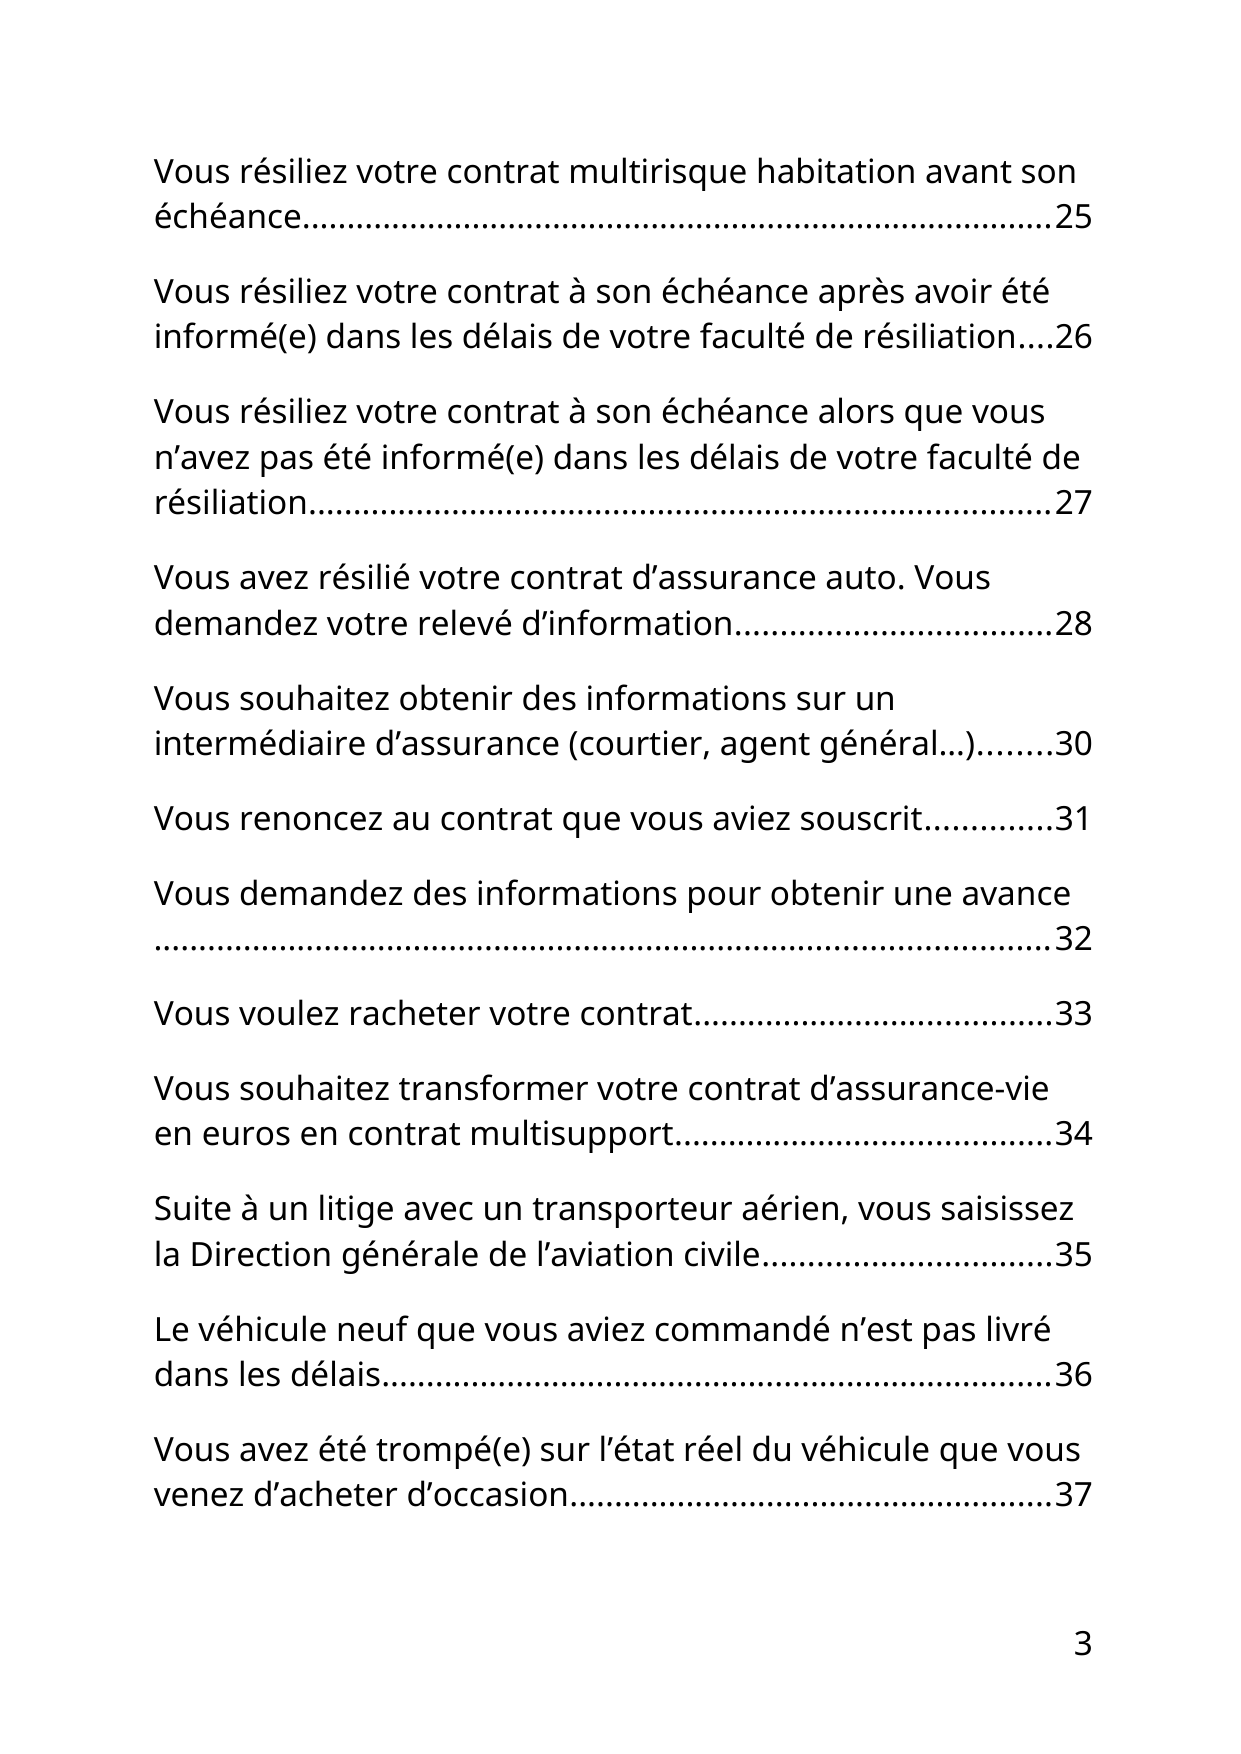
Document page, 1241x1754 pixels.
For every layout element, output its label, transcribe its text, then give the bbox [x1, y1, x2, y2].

text Vous renoncez au contrat que vous aviez souscrit 31 [153, 794, 1093, 840]
text Vous voulez racheter votre contrat 33 [153, 990, 1093, 1035]
text Vous avez résilié votre contrat d’assurance auto. Vous demandez votre relevé d’information 28 [153, 554, 1093, 645]
text Vous souhaitez transformer votre contrat d’assurance-vie en euros en contrat multisupport 34 [153, 1065, 1093, 1156]
text Vous résiliez votre contrat multirisque habitation avant son échéance 25 [153, 148, 1093, 238]
text Vous résiliez votre contrat à son échéance alors que vous n’avez pas été informé(e) dans les délais de votre faculté de résiliation 27 [153, 388, 1093, 524]
text Vous avez été trompé(e) sur l’état réel du véhicule que vous venez d’acheter d’occasion 37 [153, 1426, 1093, 1516]
text Suite à un litige avec un transporteur aérien, vous saisissez la Direction générale de l’aviation civile 35 [153, 1185, 1093, 1276]
text Le véhicule neuf que vous aviez commandé n’est pas livré dans les délais 36 [153, 1305, 1093, 1396]
text Vous résiliez votre contrat à son échéance après avoir été informé(e) dans les délais de votre faculté de résiliation 26 [153, 268, 1093, 359]
text Vous souhaitez obtenir des informations sur un intermédiaire d’assurance (courtier, agent général…) 30 [153, 674, 1093, 765]
text Vous demandez des informations pour obtenir une avance 32 [153, 869, 1093, 960]
